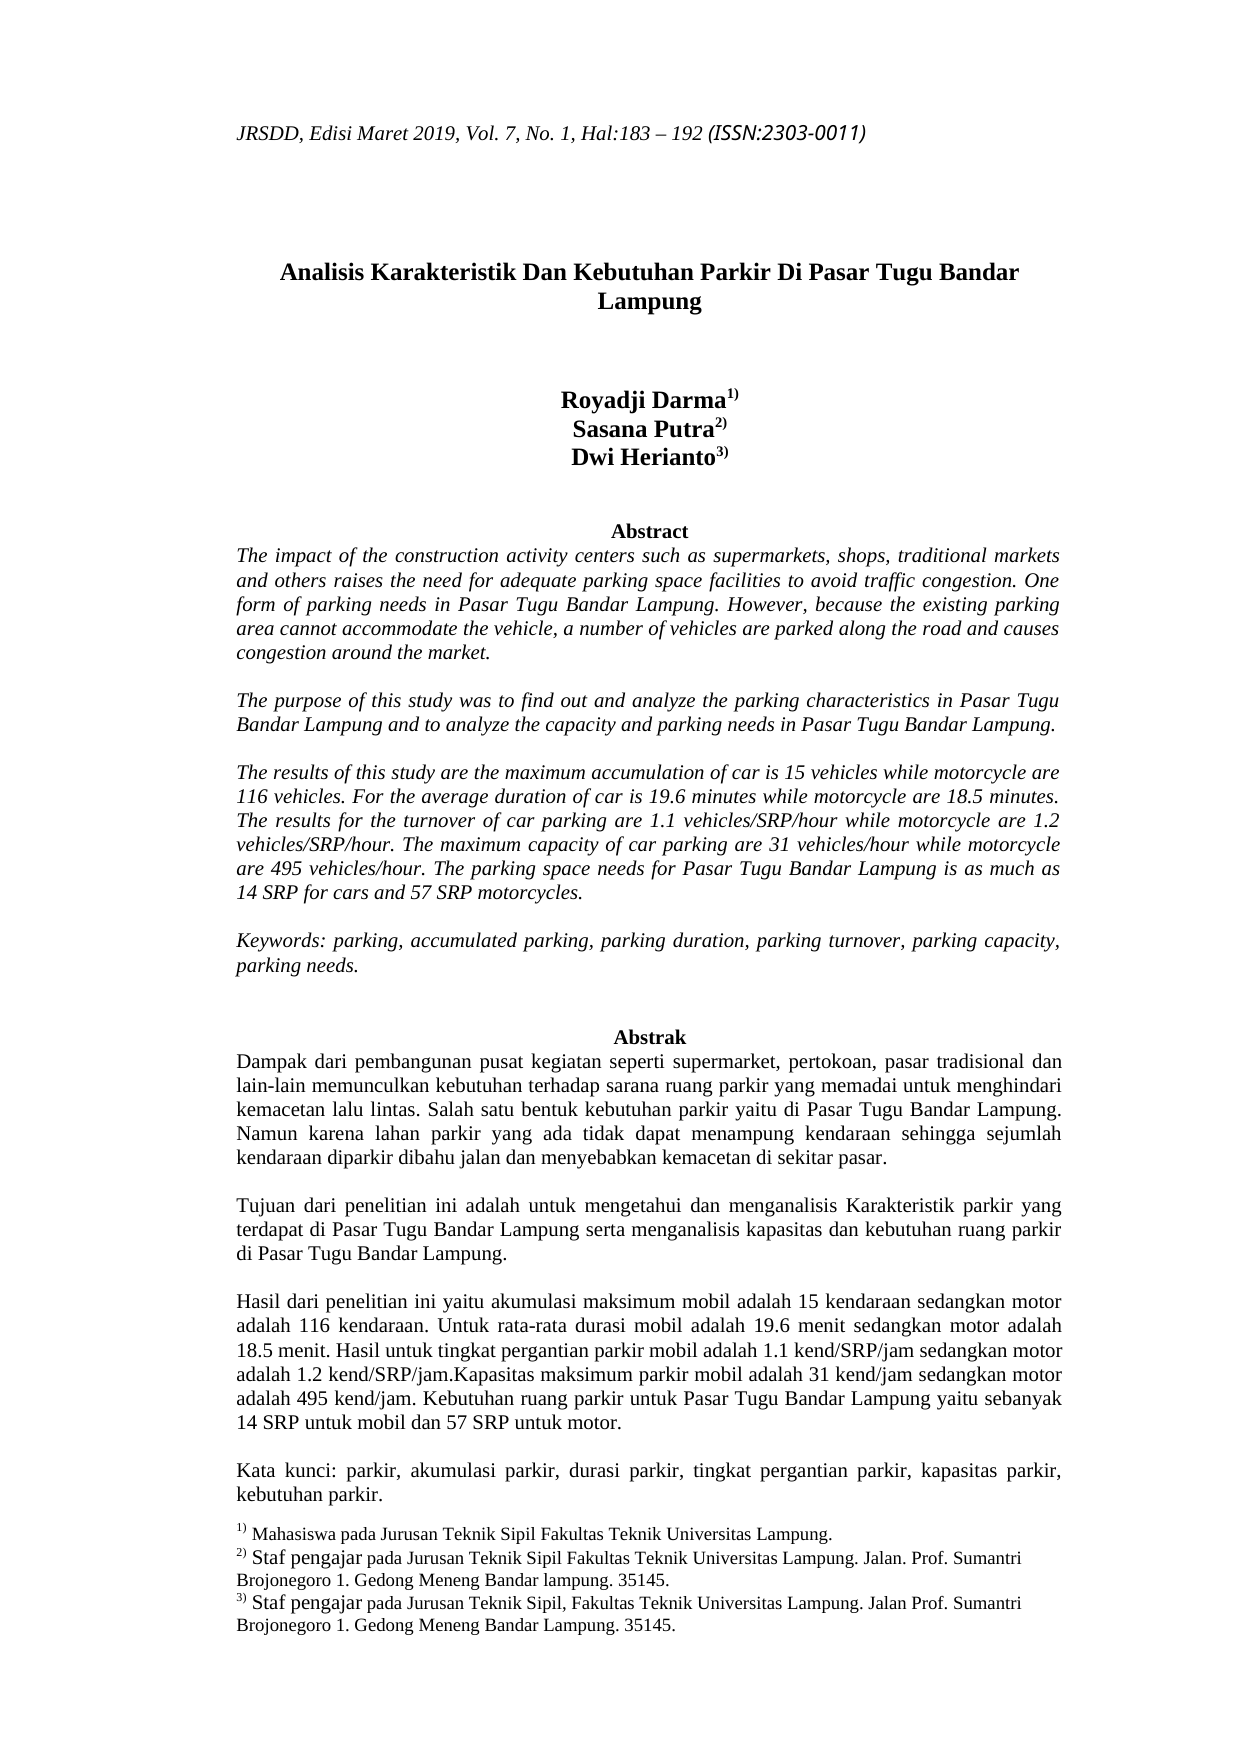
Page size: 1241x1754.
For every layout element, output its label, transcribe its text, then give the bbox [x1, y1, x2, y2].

text Keywords: parking, accumulated parking, parking duration, parking turnover, parking capacity, parking needs. [236, 928, 1063, 977]
text Abstract [236, 519, 1063, 543]
text Royadji Darma) [236, 385, 1063, 414]
text Hasil dari penelitian ini yaitu akumulasi maksimum mobil adalah 15 kendaraan sedangkan motor adalah 116 kendaraan. Untuk rata-rata durasi mobil adalah 19.6 menit sedangkan motor adalah 18.5 menit. Hasil untuk tingkat pergantian parkir mobil adalah 1.1 kend/SRP/jam sedangkan motor adalah 1.2 kend/SRP/jam.Kapasitas maksimum parkir mobil adalah 31 kend/jam sedangkan motor adalah 495 kend/jam. Kebutuhan ruang parkir untuk Pasar Tugu Bandar Lampung yaitu sebanyak 14 SRP untuk mobil dan 57 SRP untuk motor. [236, 1289, 1063, 1434]
text Kata kunci: parkir, akumulasi parkir, durasi parkir, tingkat pergantian parkir, kapasitas parkir, kebutuhan parkir. [236, 1458, 1063, 1506]
text Sasana Putra) [236, 414, 1063, 442]
text Tujuan dari penelitian ini adalah untuk mengetahui dan menganalisis Karakteristik parkir yang terdapat di Pasar Tugu Bandar Lampung serta menganalisis kapasitas dan kebutuhan ruang parkir di Pasar Tugu Bandar Lampung. [236, 1193, 1063, 1265]
text Dampak dari pembangunan pusat kegiatan seperti supermarket, pertokoan, pasar tradisional dan lain-lain memunculkan kebutuhan terhadap sarana ruang parkir yang memadai untuk menghindari kemacetan lalu lintas. Salah satu bentuk kebutuhan parkir yaitu di Pasar Tugu Bandar Lampung. Namun karena lahan parkir yang ada tidak dapat menampung kendaraan sehingga sejumlah kendaraan diparkir dibahu jalan dan menyebabkan kemacetan di sekitar pasar. [236, 1049, 1063, 1169]
text ) Mahasiswa pada Jurusan Teknik Sipil Fakultas Teknik Universitas Lampung. [236, 1521, 1063, 1544]
text The results of this study are the maximum accumulation of car is 15 vehicles while motorcycle are 116 vehicles. For the average duration of car is 19.6 minutes while motorcycle are 18.5 minutes. The results for the turnover of car parking are 1.1 vehicles/SRP/hour while motorcycle are 1.2 vehicles/SRP/hour. The maximum capacity of car parking are 31 vehicles/hour while motorcycle are 495 vehicles/hour. The parking space needs for Pasar Tugu Bandar Lampung is as much as 14 SRP for cars and 57 SRP motorcycles. [236, 760, 1063, 904]
text The purpose of this study was to find out and analyze the parking characteristics in Pasar Tugu Bandar Lampung and to analyze the capacity and parking needs in Pasar Tugu Bandar Lampung. [236, 688, 1063, 736]
text ) Staf pengajar pada Jurusan Teknik Sipil, Fakultas Teknik Universitas Lampung. Jalan Prof. Sumantri Brojonegoro 1. Gedong Meneng Bandar Lampung. 35145. [236, 1590, 1063, 1636]
text Dwi Herianto) [236, 442, 1063, 471]
text Abstrak [236, 1025, 1063, 1049]
text Analisis Karakteristik Dan Kebutuhan Parkir Di Pasar Tugu Bandar Lampung [236, 257, 1063, 315]
text ) Staf pengajar pada Jurusan Teknik Sipil Fakultas Teknik Universitas Lampung. Jalan. Prof. Sumantri Brojonegoro 1. Gedong Meneng Bandar lampung. 35145. [236, 1544, 1063, 1590]
text The impact of the construction activity centers such as supermarkets, shops, traditional markets and others raises the need for adequate parking space facilities to avoid traffic congestion. One form of parking needs in Pasar Tugu Bandar Lampung. However, because the existing parking area cannot accommodate the vehicle, a number of vehicles are parked along the road and causes congestion around the market. [236, 543, 1063, 664]
